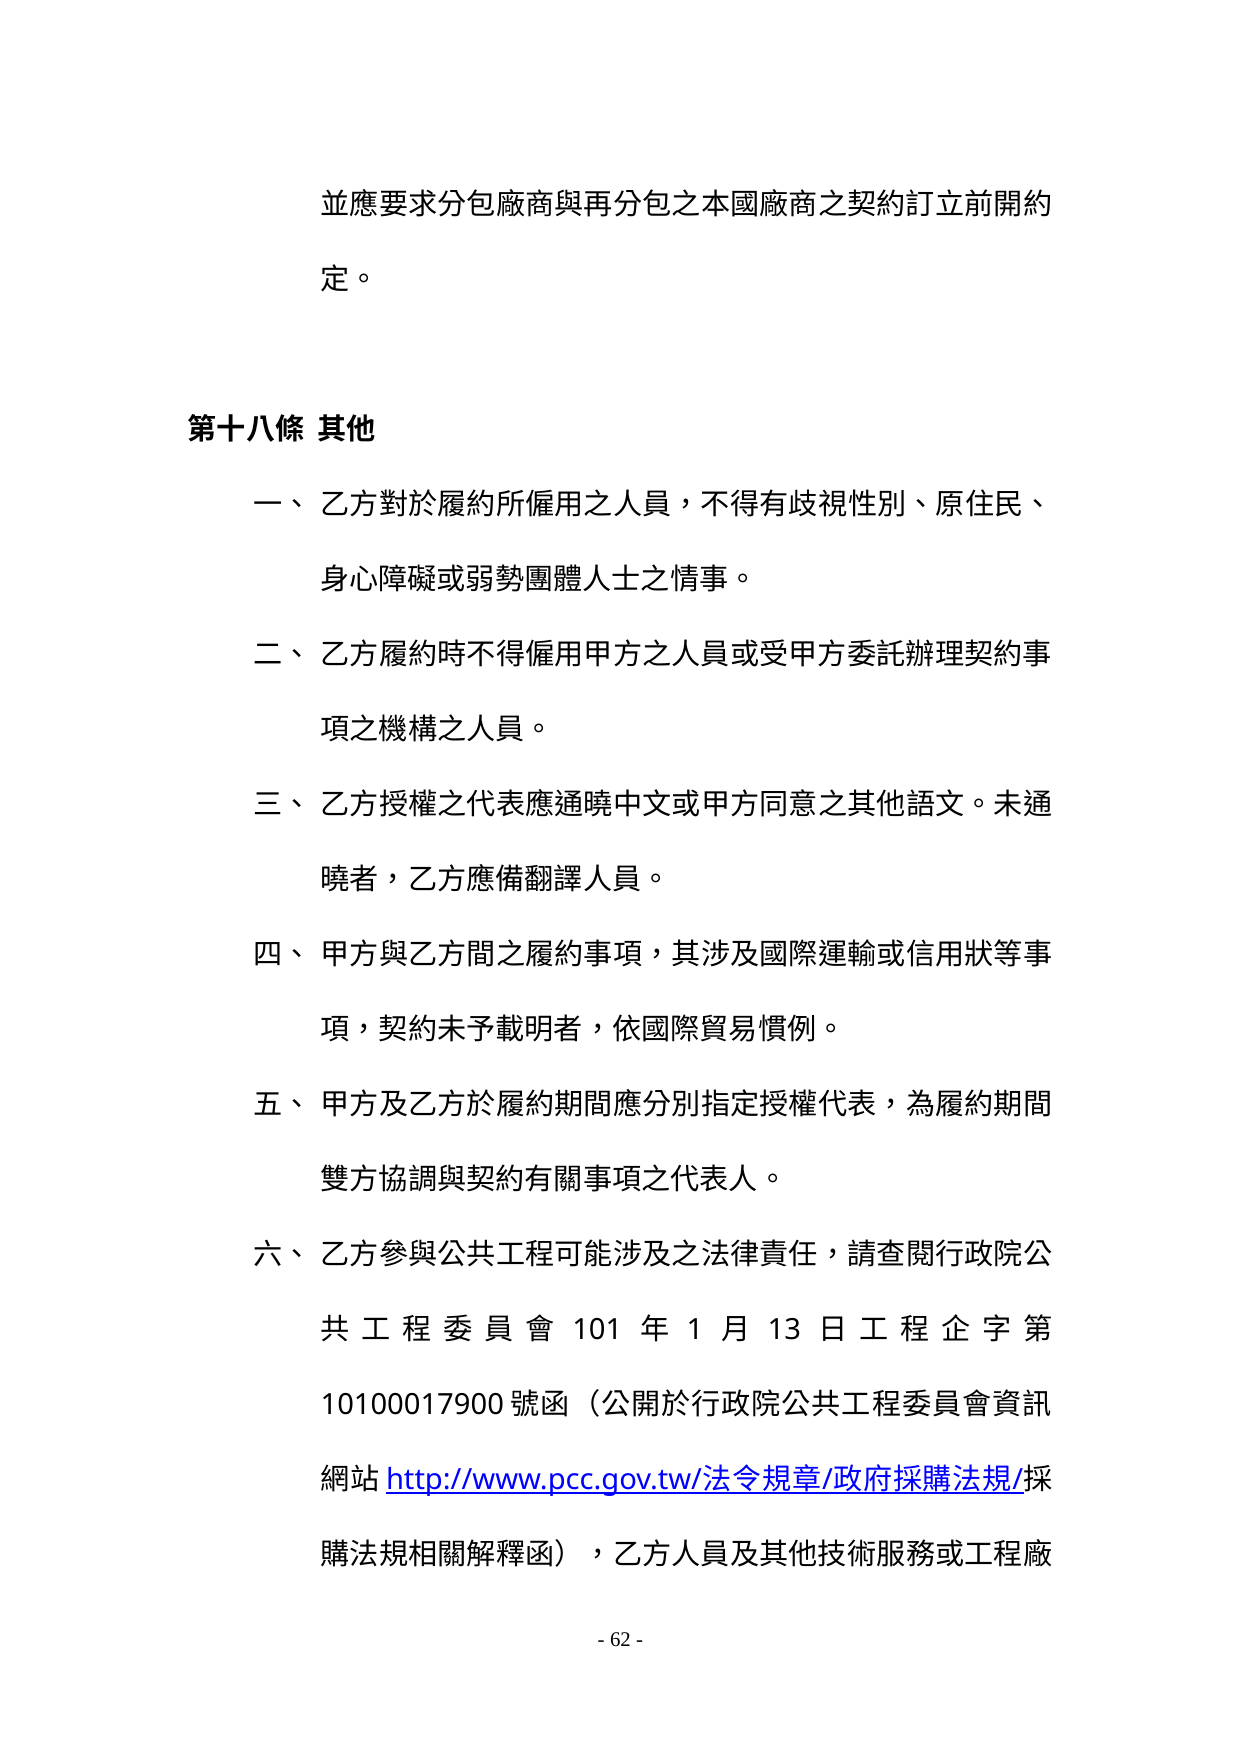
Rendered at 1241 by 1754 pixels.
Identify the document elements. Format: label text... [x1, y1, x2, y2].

list 甲方與乙方間之履約事項，其涉及國際運輸或信用狀等事項，契約未予載明者，依國際貿易慣例。 [253, 914, 1053, 1064]
list 乙方參與公共工程可能涉及之法律責任，請查閱行政院公共工程委員會101年1月13日工程企字第10100017900號函（公開於行政院公共工程委員會資訊網站http://www.pcc.gov.tw/法令規章/政府採購法規/採購法規相關解釋函），乙方人員及其他技術服務或工程廠 [253, 1214, 1053, 1589]
text 第十八條 其他 [187, 389, 1053, 464]
list 乙方履約時不得僱用甲方之人員或受甲方委託辦理契約事項之機構之人員。 [253, 614, 1053, 764]
list 乙方對於履約所僱用之人員，不得有歧視性別、原住民、身心障礙或弱勢團體人士之情事。 [253, 464, 1053, 614]
list 乙方授權之代表應通曉中文或甲方同意之其他語文。未通曉者，乙方應備翻譯人員。 [253, 764, 1053, 914]
list 乙方與本國分包廠商間之爭議，除經本國分包廠商同意外，應約定以中華民國法律為準據法，並以設立於中華民國境內之民事法院、仲裁機構或爭議處理機構解決爭議。乙方並應要求分包廠商與再分包之本國廠商之契約訂立前開約定。 [253, 164, 1053, 314]
list 甲方及乙方於履約期間應分別指定授權代表，為履約期間雙方協調與契約有關事項之代表人。 [253, 1064, 1053, 1214]
